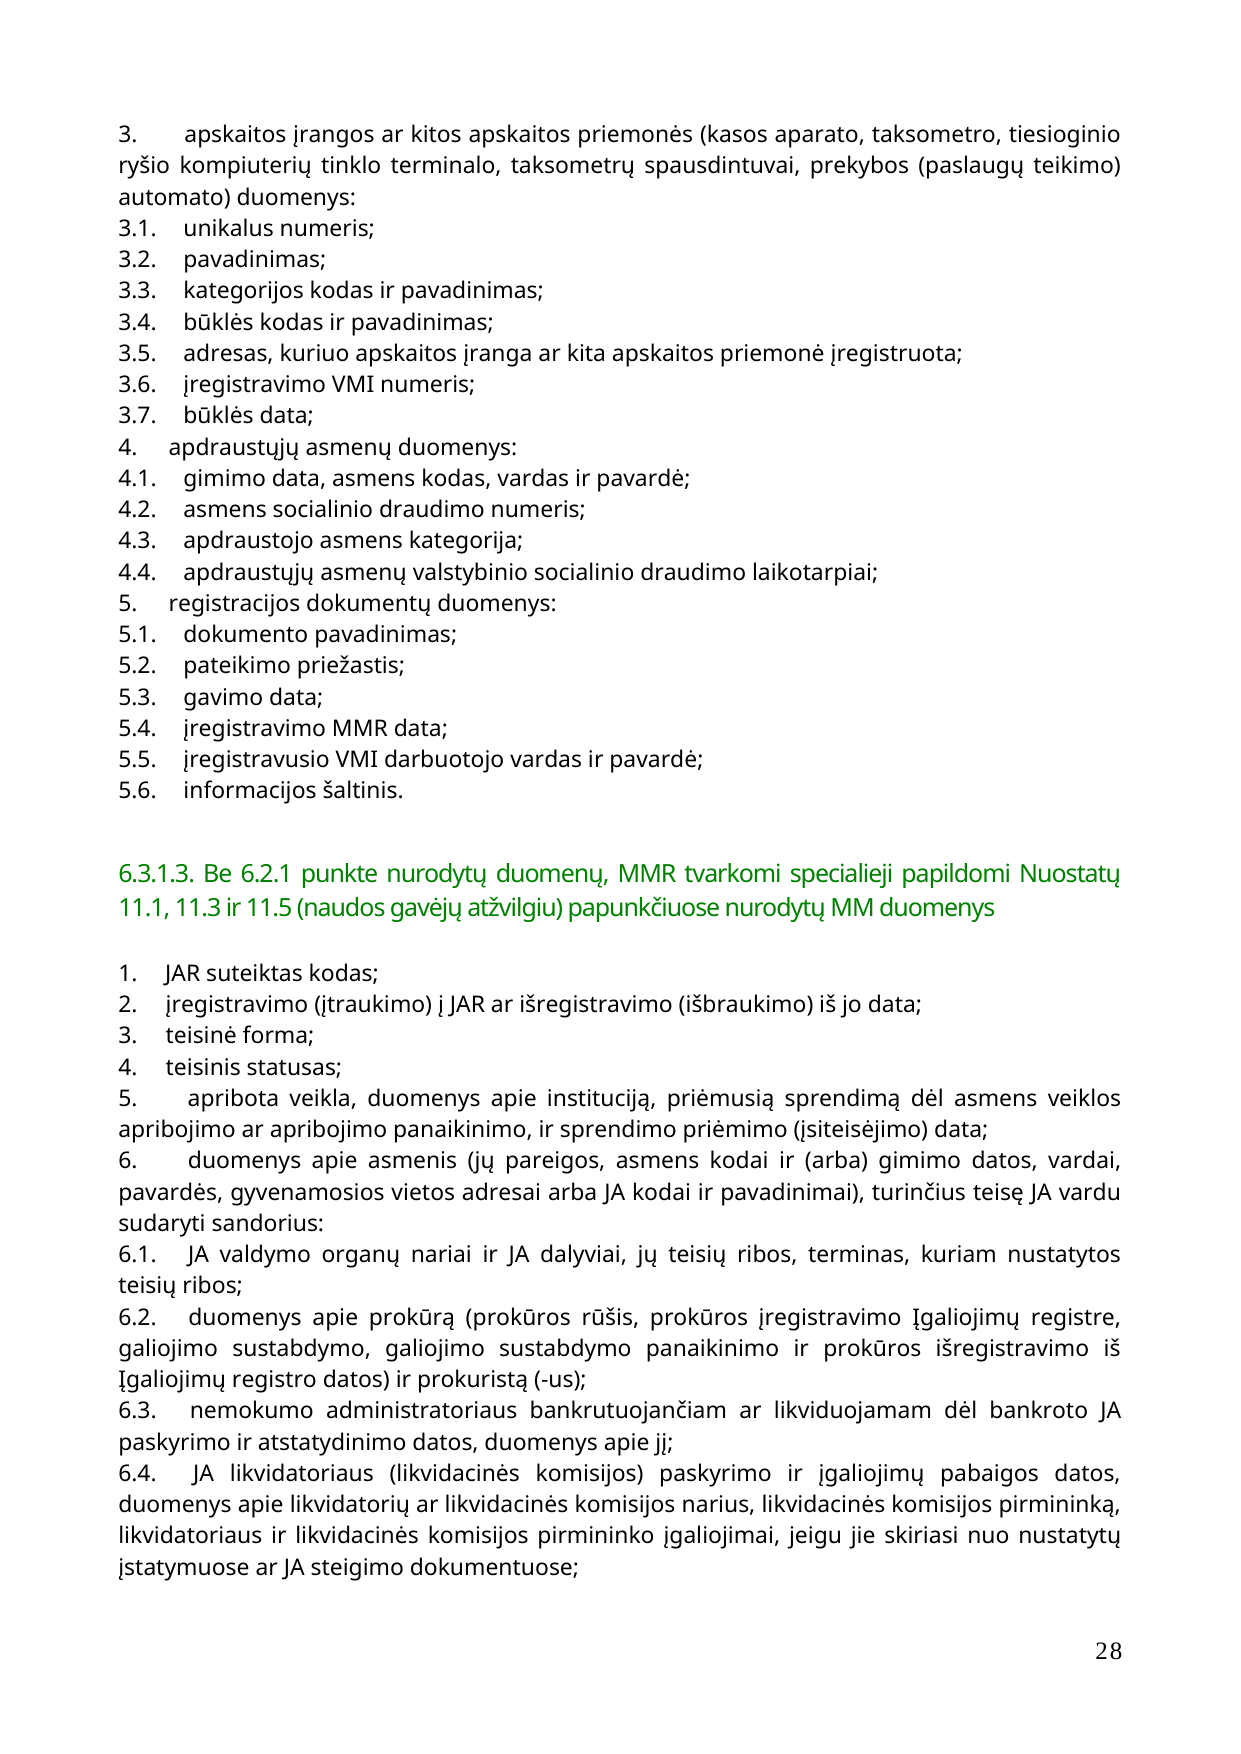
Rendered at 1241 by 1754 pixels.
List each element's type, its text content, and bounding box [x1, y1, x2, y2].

text 6.3. nemokumo administratoriaus bankrutuojančiam ar likviduojamam dėl bankroto JA paskyrimo ir atstatydinimo datos, duomenys apie jį; [118, 1394, 1122, 1457]
text 3.1. unikalus numeris; [118, 212, 1122, 243]
text 5.2. pateikimo priežastis; [118, 649, 1122, 681]
text 4.4. apdraustųjų asmenų valstybinio socialinio draudimo laikotarpiai; [118, 556, 1122, 587]
text 4.2. asmens socialinio draudimo numeris; [118, 493, 1122, 524]
text 5.6. informacijos šaltinis. [118, 774, 1122, 806]
text 2. įregistravimo (įtraukimo) į JAR ar išregistravimo (išbraukimo) iš jo data; [118, 988, 1122, 1019]
subtitle 6.3.1.3. Be 6.2.1 punkte nurodytų duomenų, MMR tvarkomi specialieji papildomi Nuostatų 11.1, 11.3 ir 11.5 (naudos gavėjų atžvilgiu) papunkčiuose nurodytų MM duomenys [118, 856, 1122, 924]
text 3.2. pavadinimas; [118, 243, 1122, 274]
text 3.3. kategorijos kodas ir pavadinimas; [118, 274, 1122, 306]
text 5.4. įregistravimo MMR data; [118, 712, 1122, 743]
text 4. apdraustųjų asmenų duomenys: [118, 431, 1122, 462]
text 5.5. įregistravusio VMI darbuotojo vardas ir pavardė; [118, 743, 1122, 774]
text 3.5. adresas, kuriuo apskaitos įranga ar kita apskaitos priemonė įregistruota; [118, 337, 1122, 368]
text 4. teisinis statusas; [118, 1051, 1122, 1082]
text 3.7. būklės data; [118, 399, 1122, 431]
text 3.6. įregistravimo VMI numeris; [118, 368, 1122, 399]
text 4.1. gimimo data, asmens kodas, vardas ir pavardė; [118, 462, 1122, 493]
text 3. teisinė forma; [118, 1019, 1122, 1051]
text 3.4. būklės kodas ir pavadinimas; [118, 306, 1122, 337]
text 5. apribota veikla, duomenys apie instituciją, priėmusią sprendimą dėl asmens veiklos apribojimo ar apribojimo panaikinimo, ir sprendimo priėmimo (įsiteisėjimo) data; [118, 1082, 1122, 1144]
text 6.2. duomenys apie prokūrą (prokūros rūšis, prokūros įregistravimo Įgaliojimų registre, galiojimo sustabdymo, galiojimo sustabdymo panaikinimo ir prokūros išregistravimo iš Įgaliojimų registro datos) ir prokuristą (-us); [118, 1301, 1122, 1394]
text 4.3. apdraustojo asmens kategorija; [118, 524, 1122, 556]
text 1. JAR suteiktas kodas; [118, 957, 1122, 988]
text 5. registracijos dokumentų duomenys: [118, 587, 1122, 618]
text 5.3. gavimo data; [118, 681, 1122, 712]
text 6.1. JA valdymo organų nariai ir JA dalyviai, jų teisių ribos, terminas, kuriam nustatytos teisių ribos; [118, 1238, 1122, 1301]
text 3. apskaitos įrangos ar kitos apskaitos priemonės (kasos aparato, taksometro, tiesioginio ryšio kompiuterių tinklo terminalo, taksometrų spausdintuvai, prekybos (paslaugų teikimo) automato) duomenys: [118, 118, 1122, 212]
text 6. duomenys apie asmenis (jų pareigos, asmens kodai ir (arba) gimimo datos, vardai, pavardės, gyvenamosios vietos adresai arba JA kodai ir pavadinimai), turinčius teisę JA vardu sudaryti sandorius: [118, 1144, 1122, 1238]
text 5.1. dokumento pavadinimas; [118, 618, 1122, 649]
text 6.4. JA likvidatoriaus (likvidacinės komisijos) paskyrimo ir įgaliojimų pabaigos datos, duomenys apie likvidatorių ar likvidacinės komisijos narius, likvidacinės komisijos pirmininką, likvidatoriaus ir likvidacinės komisijos pirmininko įgaliojimai, jeigu jie skiriasi nuo nustatytų įstatymuose ar JA steigimo dokumentuose; [118, 1457, 1122, 1582]
